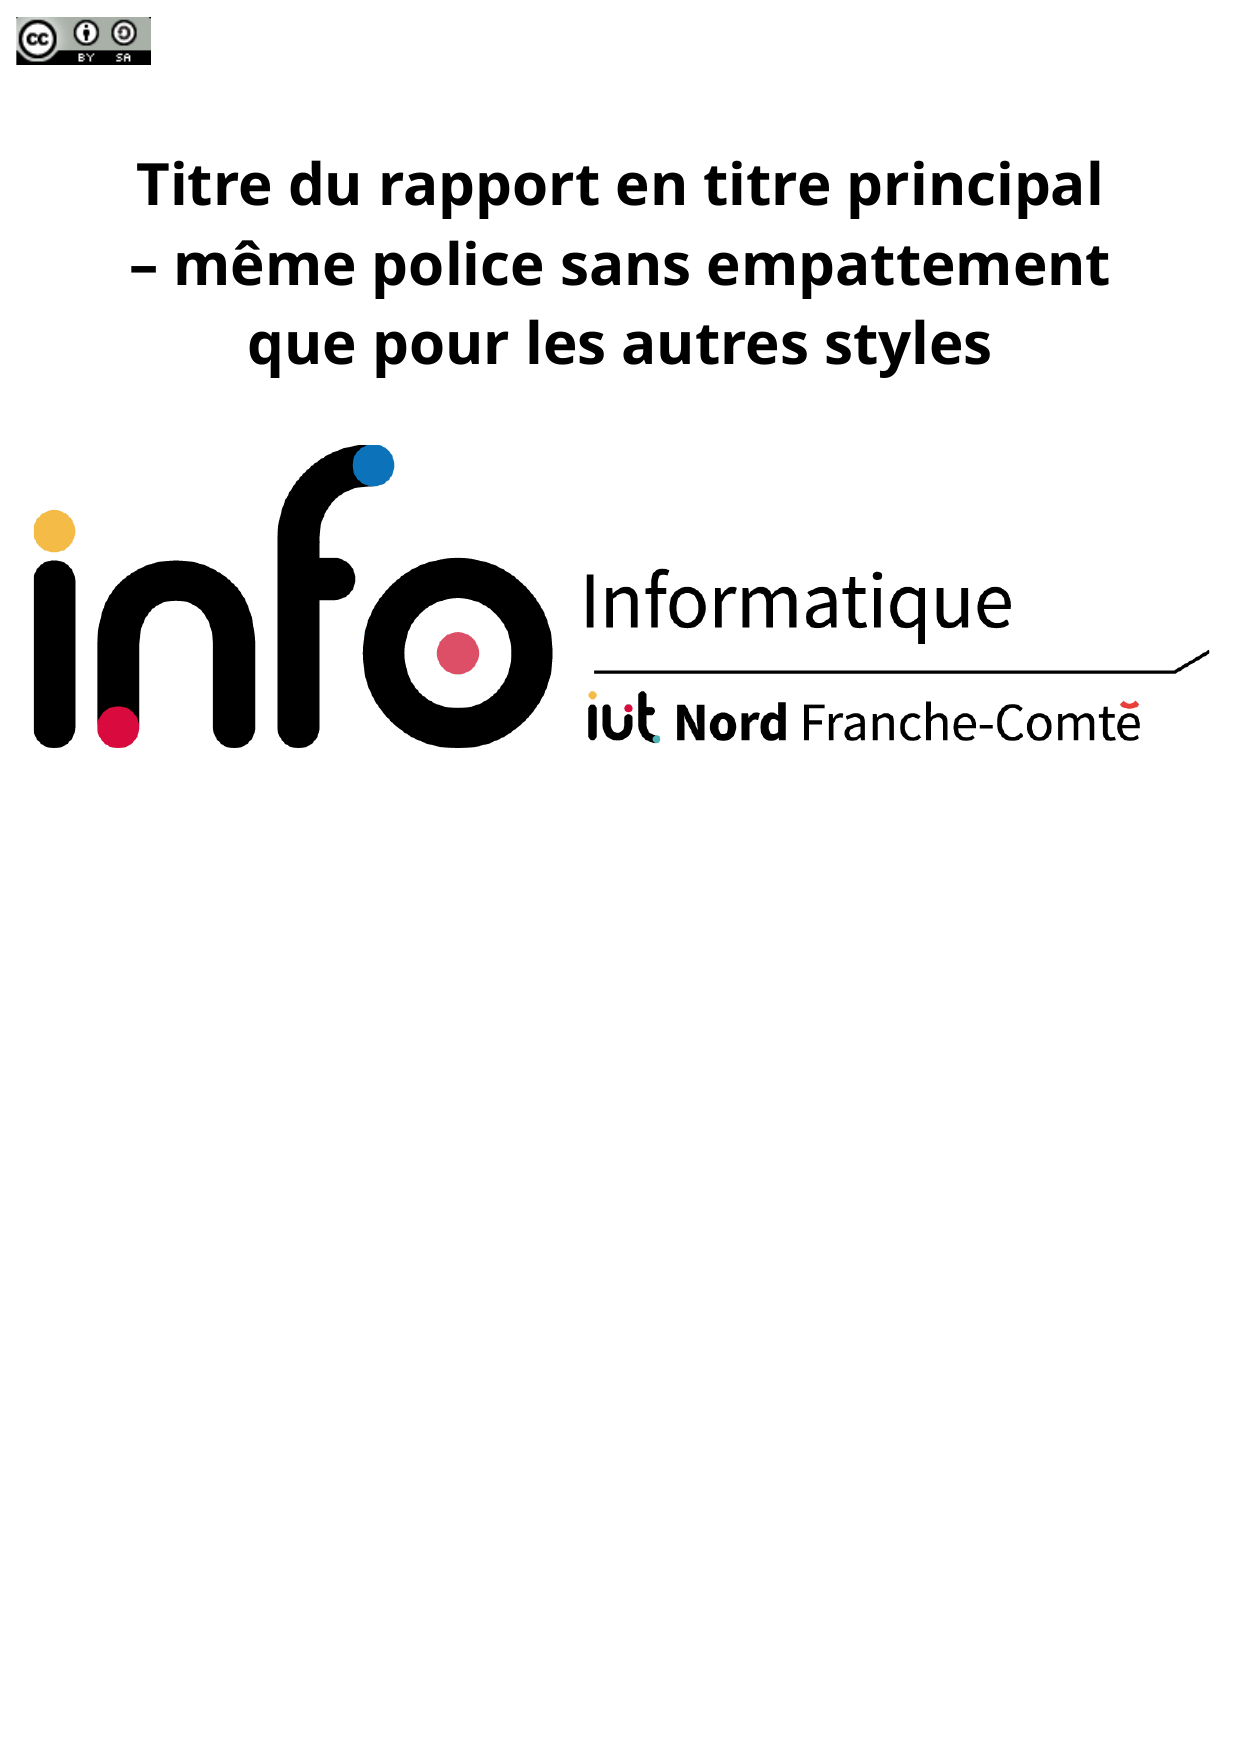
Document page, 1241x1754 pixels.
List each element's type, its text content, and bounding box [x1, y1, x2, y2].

picture [16, 17, 151, 65]
title Titre du rapport en titre principal – même police sans empattement que pour les autres styles [118, 143, 1122, 382]
picture [33, 445, 1210, 748]
